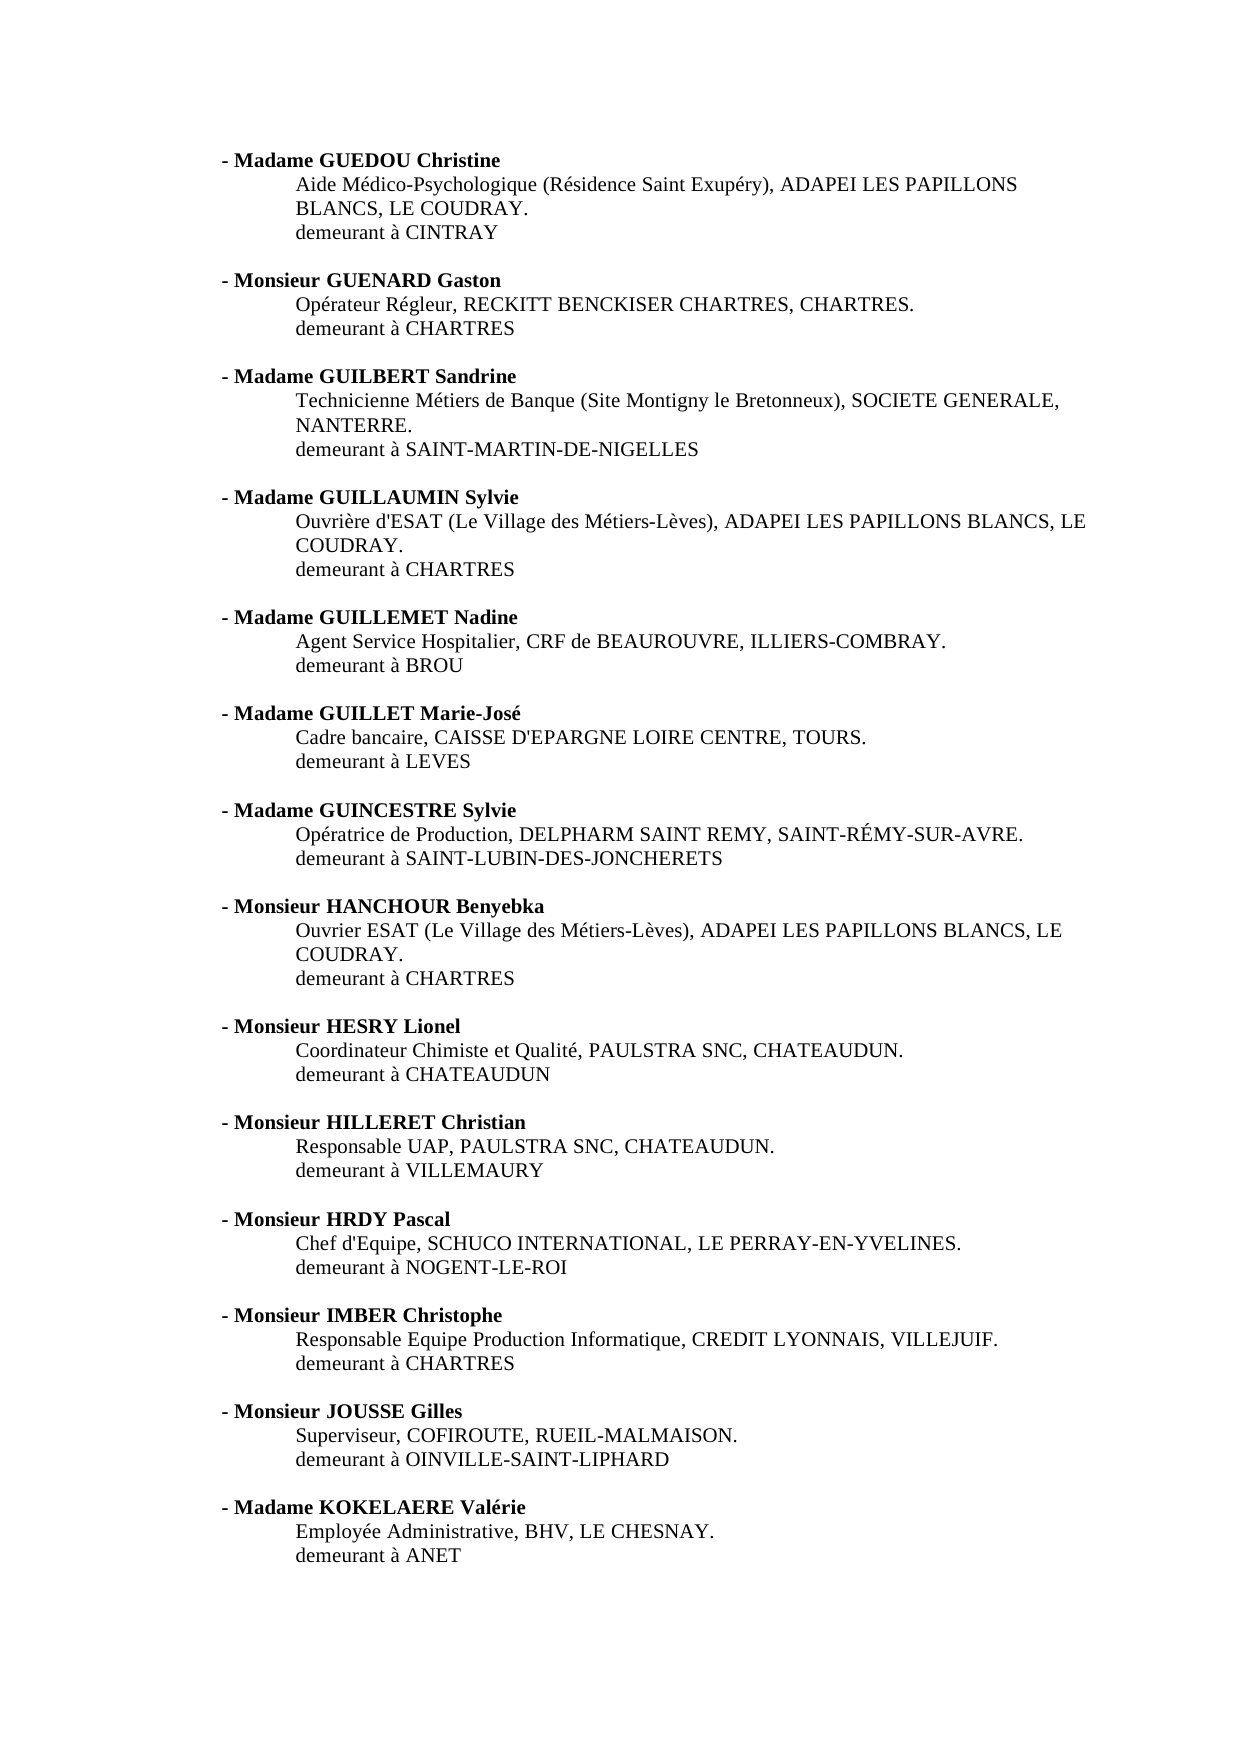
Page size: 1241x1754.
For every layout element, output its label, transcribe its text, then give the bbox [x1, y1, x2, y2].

text - Madame GUILBERT Sandrine Technicienne Métiers de Banque (Site Montigny le Bretonneux), SOCIETE GENERALE, NANTERRE. demeurant à SAINT-MARTIN-DE-NIGELLES [221, 364, 1092, 461]
text - Monsieur IMBER Christophe Responsable Equipe Production Informatique, CREDIT LYONNAIS, VILLEJUIF. demeurant à CHARTRES [221, 1303, 1092, 1375]
text - Monsieur HILLERET Christian Responsable UAP, PAULSTRA SNC, CHATEAUDUN. demeurant à VILLEMAURY [221, 1110, 1092, 1182]
text - Madame KOKELAERE Valérie Employée Administrative, BHV, LE CHESNAY. demeurant à ANET [221, 1495, 1092, 1567]
text - Monsieur GUENARD Gaston Opérateur Régleur, RECKITT BENCKISER CHARTRES, CHARTRES. demeurant à CHARTRES [221, 268, 1092, 340]
text - Madame GUILLET Marie-José Cadre bancaire, CAISSE D'EPARGNE LOIRE CENTRE, TOURS. demeurant à LEVES [221, 701, 1092, 773]
text - Monsieur JOUSSE Gilles Superviseur, COFIROUTE, RUEIL-MALMAISON. demeurant à OINVILLE-SAINT-LIPHARD [221, 1399, 1092, 1471]
text - Monsieur HESRY Lionel Coordinateur Chimiste et Qualité, PAULSTRA SNC, CHATEAUDUN. demeurant à CHATEAUDUN [221, 1014, 1092, 1086]
text - Madame GUILLAUMIN Sylvie Ouvrière d'ESAT (Le Village des Métiers-Lèves), ADAPEI LES PAPILLONS BLANCS, LE COUDRAY. demeurant à CHARTRES [221, 484, 1092, 581]
text - Madame GUINCESTRE Sylvie Opératrice de Production, DELPHARM SAINT REMY, SAINT-RÉMY-SUR-AVRE. demeurant à SAINT-LUBIN-DES-JONCHERETS [221, 797, 1092, 869]
text - Madame GUILLEMET Nadine Agent Service Hospitalier, CRF de BEAUROUVRE, ILLIERS-COMBRAY. demeurant à BROU [221, 605, 1092, 677]
text - Monsieur HANCHOUR Benyebka Ouvrier ESAT (Le Village des Métiers-Lèves), ADAPEI LES PAPILLONS BLANCS, LE COUDRAY. demeurant à CHARTRES [221, 894, 1092, 990]
text - Monsieur HRDY Pascal Chef d'Equipe, SCHUCO INTERNATIONAL, LE PERRAY-EN-YVELINES. demeurant à NOGENT-LE-ROI [221, 1206, 1092, 1279]
text - Madame GUEDOU Christine Aide Médico-Psychologique (Résidence Saint Exupéry), ADAPEI LES PAPILLONS BLANCS, LE COUDRAY. demeurant à CINTRAY [221, 148, 1092, 244]
